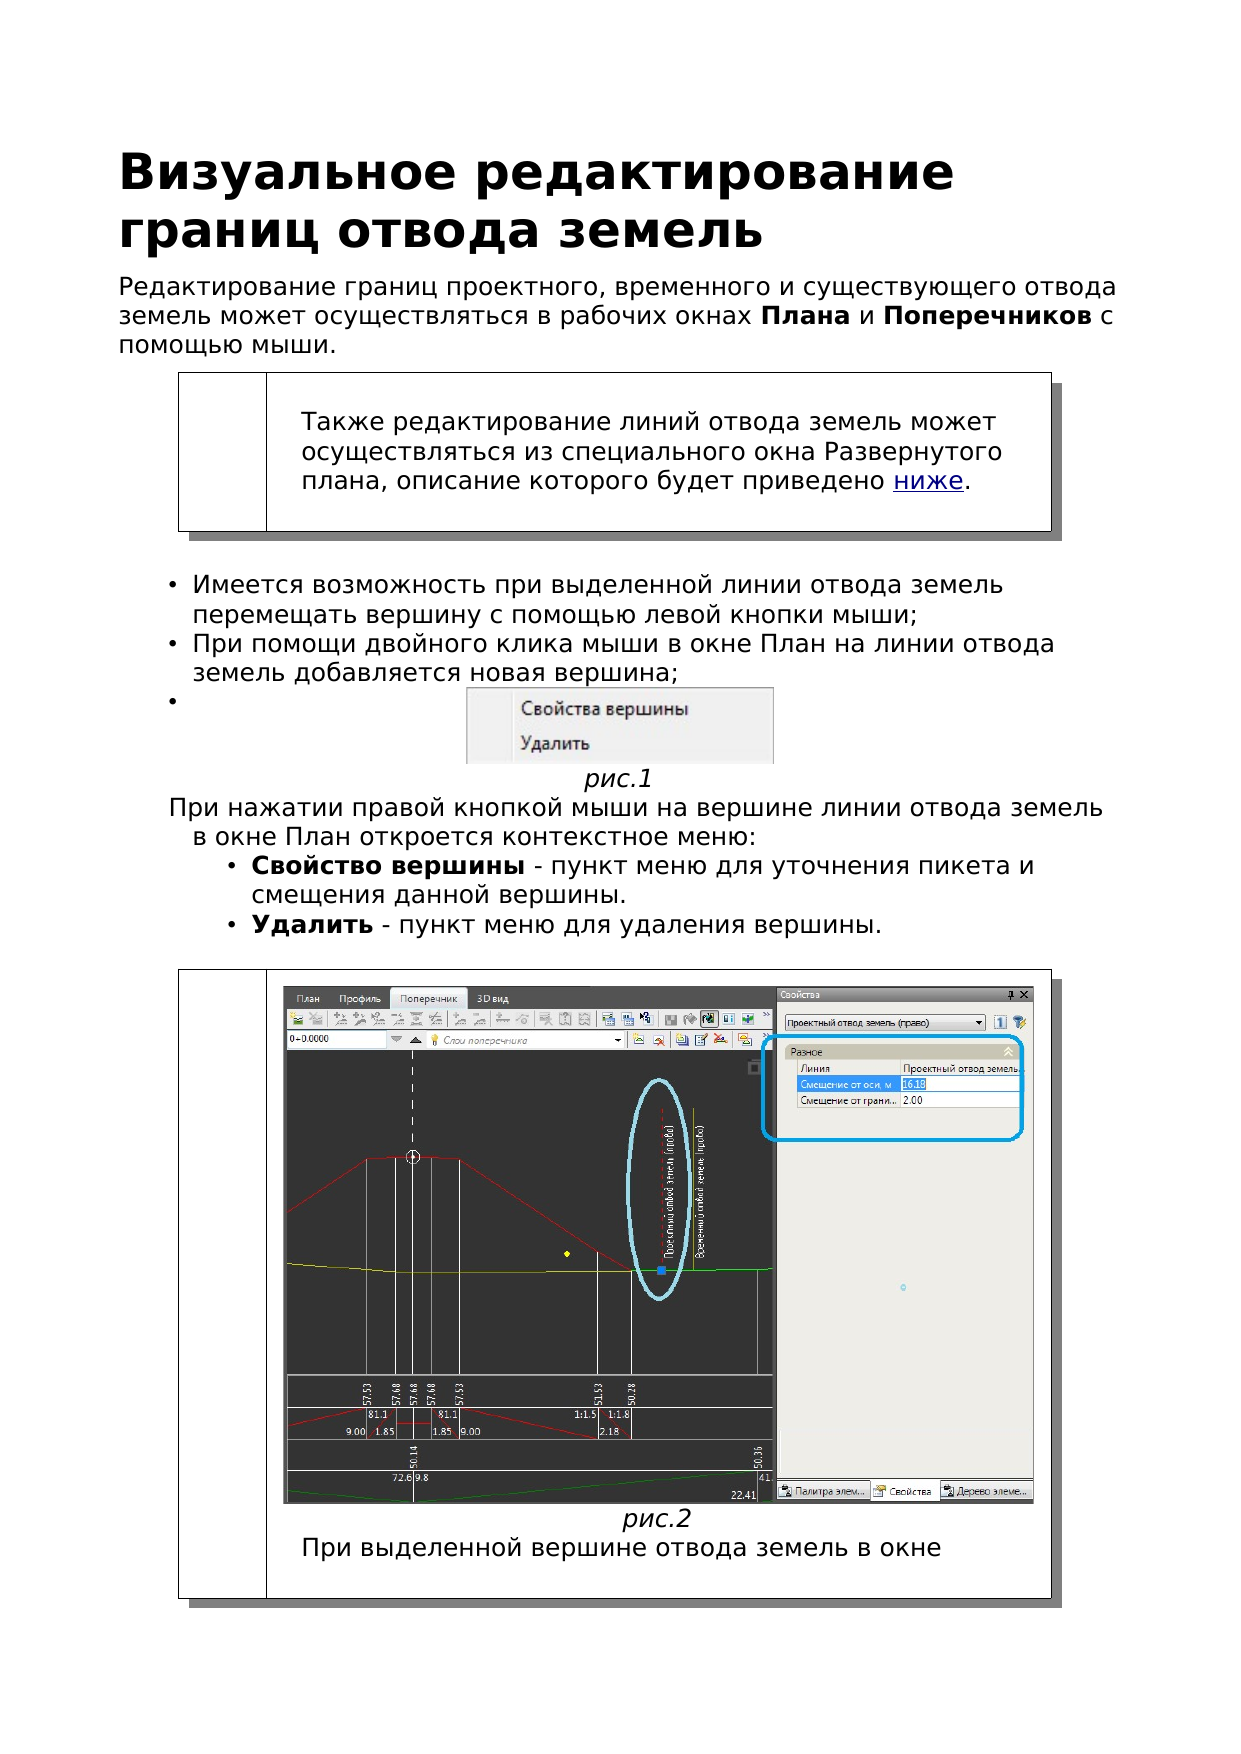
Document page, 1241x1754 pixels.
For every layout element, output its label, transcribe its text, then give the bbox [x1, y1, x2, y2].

text Редактирование границ проектного, временного и существующего отвода земель может осуществляться в рабочих окнах Плана и Поперечников с помощью мыши. [118, 272, 1122, 359]
list рис.1 [466, 764, 774, 793]
picture [466, 687, 774, 764]
picture [283, 986, 1034, 1504]
table_header При выделенной вершине отвода земель в окне [267, 970, 1051, 1598]
table_header [179, 970, 266, 1598]
table_header Также редактирование линий отвода земель может осуществляться из специального окна Развернутого плана, описание которого будет приведено ниже. [267, 373, 1051, 531]
list При нажатии правой кнопкой мыши на вершине линии отвода земель в окне План откроется контекстное меню: [177, 687, 1122, 851]
list Свойство вершины - пункт меню для уточнения пикета и смещения данной вершины. [236, 851, 1122, 910]
list При помощи двойного клика мыши в окне План на линии отвода земель добавляется новая вершина; [177, 629, 1122, 687]
table_header [179, 373, 266, 531]
list Удалить - пункт меню для удаления вершины. [236, 910, 1122, 939]
subtitle Визуальное редактирование границ отвода земель [118, 143, 1122, 259]
list Имеется возможность при выделенной линии отвода земель перемещать вершину с помощью левой кнопки мыши; [177, 571, 1122, 629]
